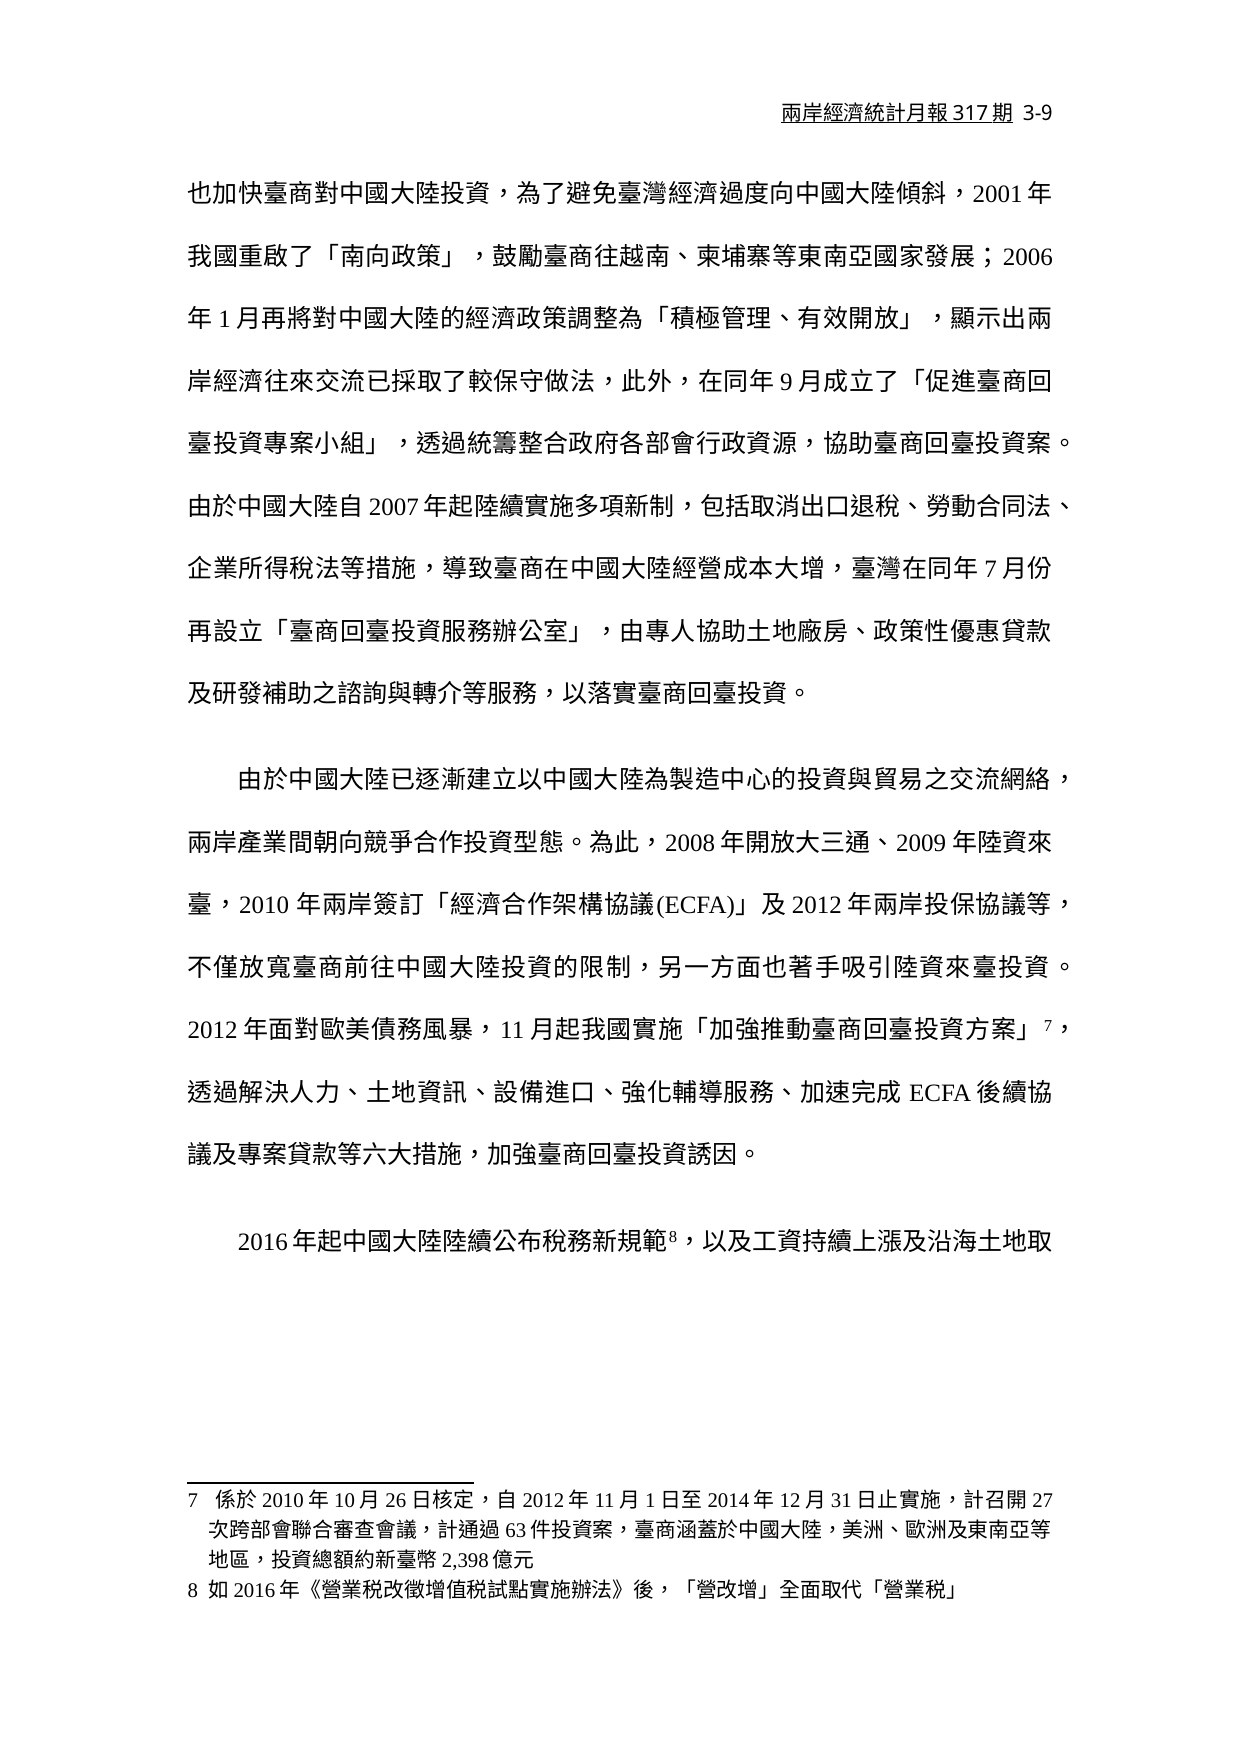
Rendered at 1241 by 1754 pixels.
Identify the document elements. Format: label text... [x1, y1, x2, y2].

text 2016年起中國大陸陸續公布稅務新規範，以及工資持續上漲及沿海土地取 [187, 1198, 1053, 1260]
text 係於2010年10月26日核定，自2012年11月1日至2014年12月31日止實施，計召開27次跨部會聯合審查會議，計通過63件投資案，臺商涵蓋於中國大陸，美洲、歐洲及東南亞等地區，投資總額約新臺幣2,398億元 [187, 1483, 1053, 1574]
text 由於中國大陸已逐漸建立以中國大陸為製造中心的投資與貿易之交流網絡，兩岸產業間朝向競爭合作投資型態。為此，2008年開放大三通、2009 年陸資來臺，2010 年兩岸簽訂「經濟合作架構協議(ECFA)」及2012年兩岸投保協議等，不僅放寬臺商前往中國大陸投資的限制，另一方面也著手吸引陸資來臺投資。2012年面對歐美債務風暴，11月起我國實施「加強推動臺商回臺投資方案」，透過解決人力、土地資訊、設備進口、強化輔導服務、加速完成ECFA後續協議及專案貸款等六大措施，加強臺商回臺投資誘因。 [187, 736, 1053, 1174]
text 如2016年《營業税改徵增值税試點實施辦法》後，「營改增」全面取代「營業税」 [187, 1574, 1053, 1604]
text 2001年兩岸同時加入WTO，隨著貿易額擴增，導致中國大陸經濟的崛起，也加快臺商對中國大陸投資，為了避免臺灣經濟過度向中國大陸傾斜，2001年我國重啟了「南向政策」，鼓勵臺商往越南、柬埔寨等東南亞國家發展；2006年1月再將對中國大陸的經濟政策調整為「積極管理、有效開放」，顯示出兩岸經濟往來交流已採取了較保守做法，此外，在同年9月成立了「促進臺商回臺投資專案小組」，透過統籌整合政府各部會行政資源，協助臺商回臺投資案。由於中國大陸自2007年起陸續實施多項新制，包括取消出口退稅、勞動合同法、企業所得稅法等措施，導致臺商在中國大陸經營成本大增，臺灣在同年7月份再設立「臺商回臺投資服務辦公室」，由專人協助土地廠房、政策性優惠貸款及研發補助之諮詢與轉介等服務，以落實臺商回臺投資。 [187, 150, 1053, 712]
